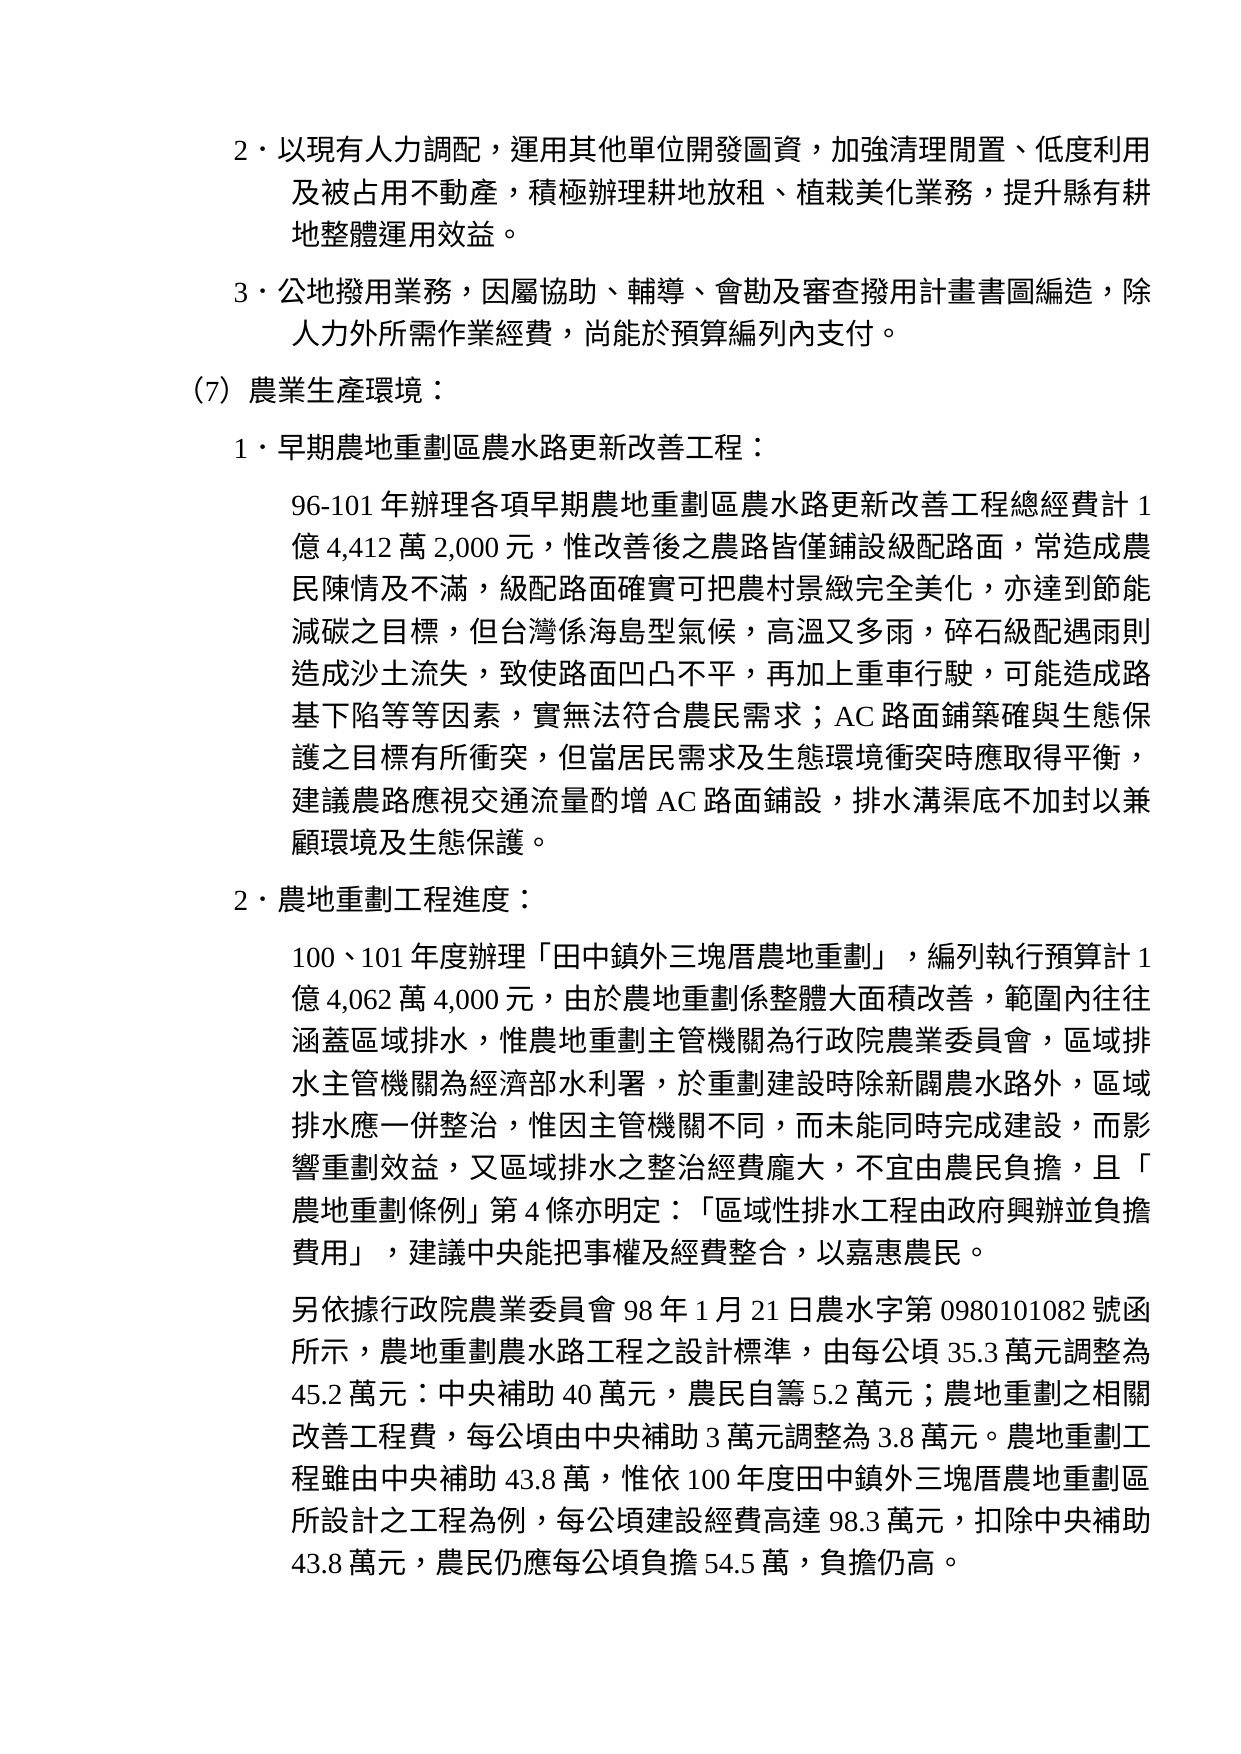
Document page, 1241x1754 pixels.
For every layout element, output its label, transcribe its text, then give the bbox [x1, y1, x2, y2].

text 96-101年辦理各項早期農地重劃區農水路更新改善工程總經費計1億4,412萬2,000元，惟改善後之農路皆僅鋪設級配路面，常造成農民陳情及不滿，級配路面確實可把農村景緻完全美化，亦達到節能減碳之目標，但台灣係海島型氣候，高溫又多雨，碎石級配遇雨則造成沙土流失，致使路面凹凸不平，再加上重車行駛，可能造成路基下陷等等因素，實無法符合農民需求；AC路面鋪築確與生態保護之目標有所衝突，但當居民需求及生態環境衝突時應取得平衡，建議農路應視交通流量酌增AC路面鋪設，排水溝渠底不加封以兼顧環境及生態保護。 [291, 481, 1152, 862]
text 另依據行政院農業委員會98年1月21日農水字第0980101082號函所示，農地重劃農水路工程之設計標準，由每公頃35.3萬元調整為45.2萬元：中央補助40萬元，農民自籌5.2萬元；農地重劃之相關改善工程費，每公頃由中央補助3萬元調整為3.8萬元。農地重劃工程雖由中央補助43.8萬，惟依100年度田中鎮外三塊厝農地重劃區所設計之工程為例，每公頃建設經費高達98.3萬元，扣除中央補助43.8萬元，農民仍應每公頃負擔54.5萬，負擔仍高。 [291, 1286, 1152, 1582]
list 農業生產環境： [175, 368, 1152, 410]
list 農地重劃工程進度： [233, 877, 1152, 919]
list 早期農地重劃區農水路更新改善工程： [233, 424, 1152, 467]
list 以現有人力調配，運用其他單位開發圖資，加強清理閒置、低度利用及被占用不動產，積極辦理耕地放租、植栽美化業務，提升縣有耕地整體運用效益。 [233, 127, 1152, 254]
text 100、101年度辦理「田中鎮外三塊厝農地重劃」，編列執行預算計1億4,062萬4,000元，由於農地重劃係整體大面積改善，範圍內往往涵蓋區域排水，惟農地重劃主管機關為行政院農業委員會，區域排水主管機關為經濟部水利署，於重劃建設時除新闢農水路外，區域排水應一併整治，惟因主管機關不同，而未能同時完成建設，而影響重劃效益，又區域排水之整治經費龐大，不宜由農民負擔，且「農地重劃條例」第4條亦明定：「區域性排水工程由政府興辦並負擔費用」，建議中央能把事權及經費整合，以嘉惠農民。 [291, 933, 1152, 1272]
list 公地撥用業務，因屬協助、輔導、會勘及審查撥用計畫書圖編造，除人力外所需作業經費，尚能於預算編列內支付。 [233, 268, 1152, 353]
